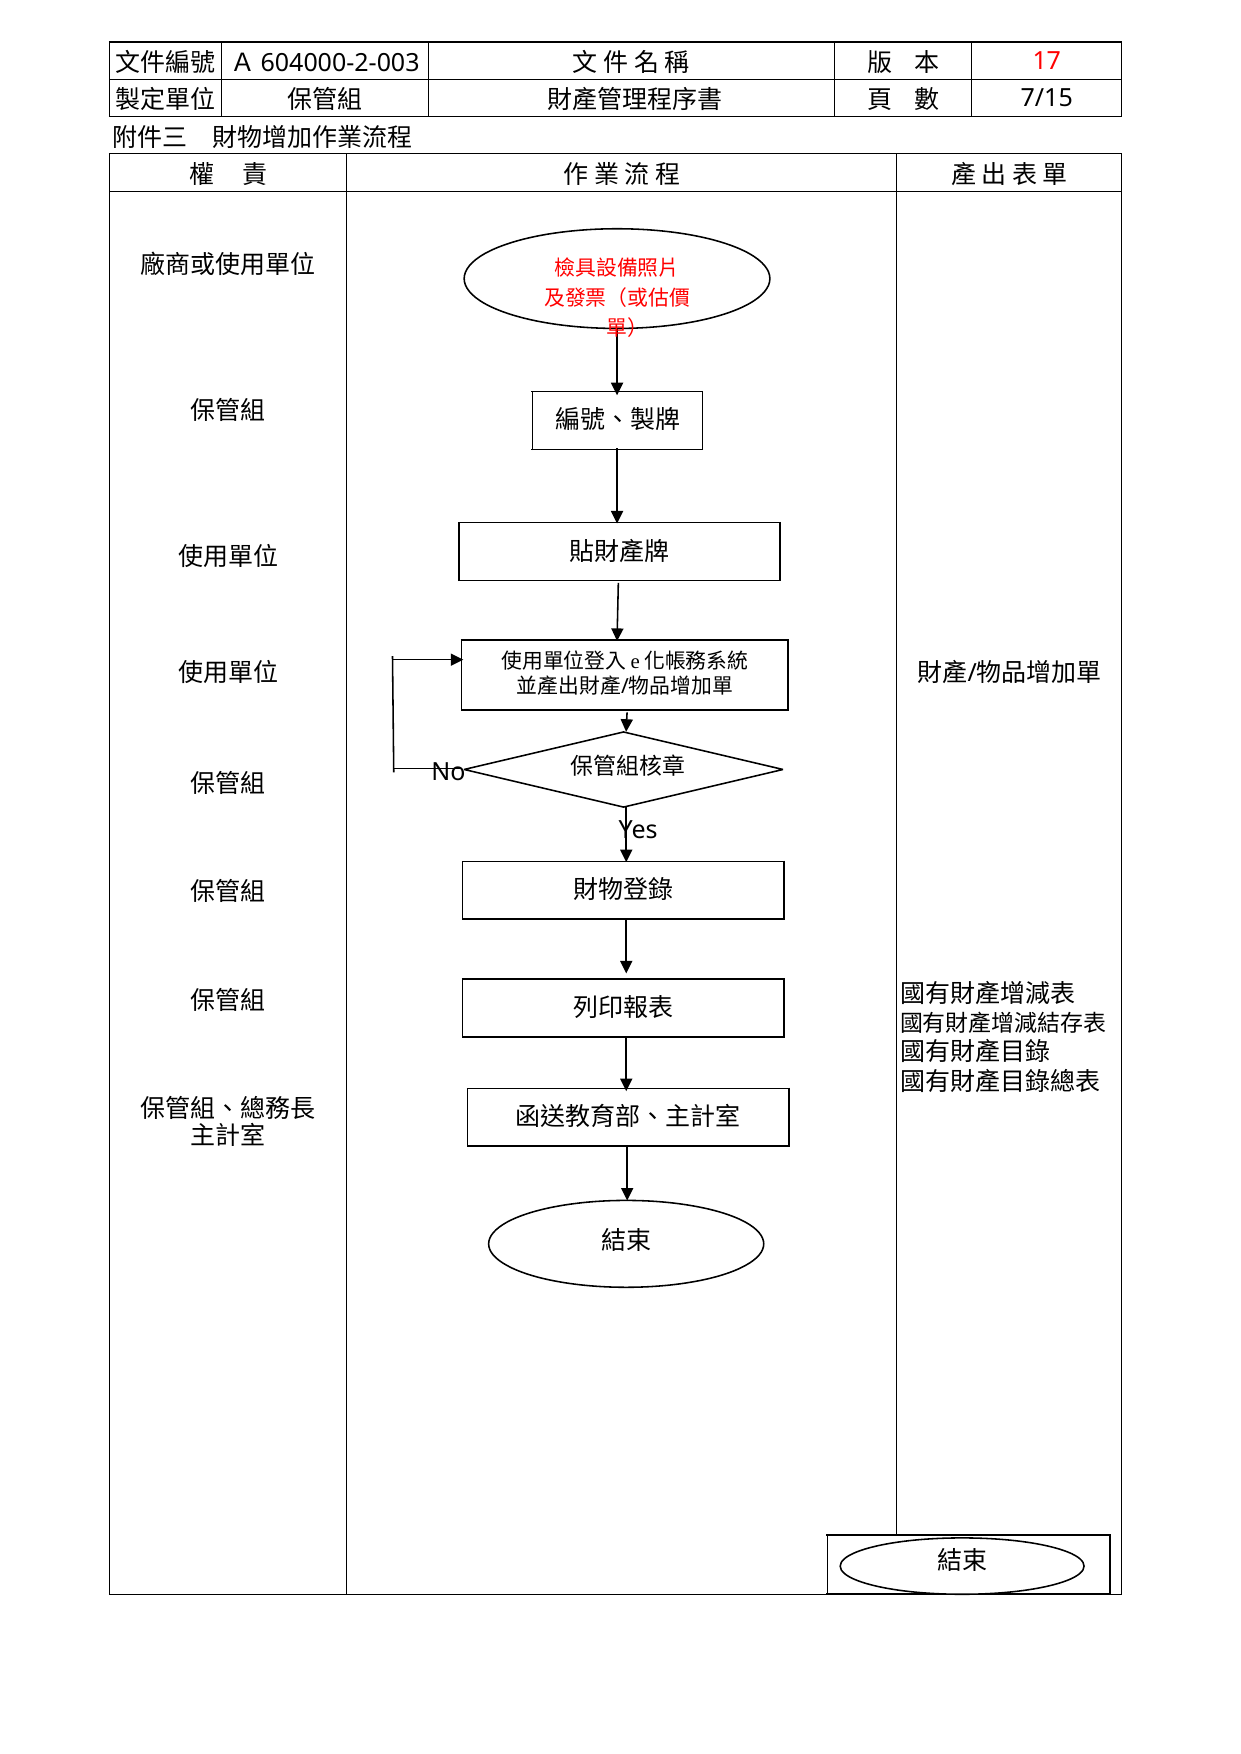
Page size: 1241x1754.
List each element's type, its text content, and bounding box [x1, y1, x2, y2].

table_header 17 [972, 43, 1121, 79]
table_header Ａ604000-2-003 [222, 43, 428, 79]
table_header 版 本 [835, 43, 971, 79]
table_cell No Yes [347, 192, 896, 1594]
table_header 權 責 [110, 154, 346, 191]
table_header 產 出 表 單 [897, 154, 1121, 191]
table_cell 廠商或使用單位 保管組 使用單位 使用單位 保管組 保管組 保管組 保管組、總務長 主計室 [110, 192, 346, 1594]
text 附件三 財物增加作業流程 [112, 117, 1128, 153]
table_header 文件編號 [110, 43, 221, 79]
table_cell 財產/物品增加單 國有財產增減表 國有財產增減結存表 國有財產目錄 國有財產目錄總表 [897, 192, 1121, 1594]
table_cell 製定單位 [110, 80, 221, 116]
table_cell 財產管理程序書 [429, 80, 834, 116]
table_header 文 件 名 稱 [429, 43, 834, 79]
table_cell 頁 數 [835, 80, 971, 116]
table_cell 保管組 [222, 80, 428, 116]
table_cell 7/15 [972, 80, 1121, 116]
table_header 作 業 流 程 [347, 154, 896, 191]
